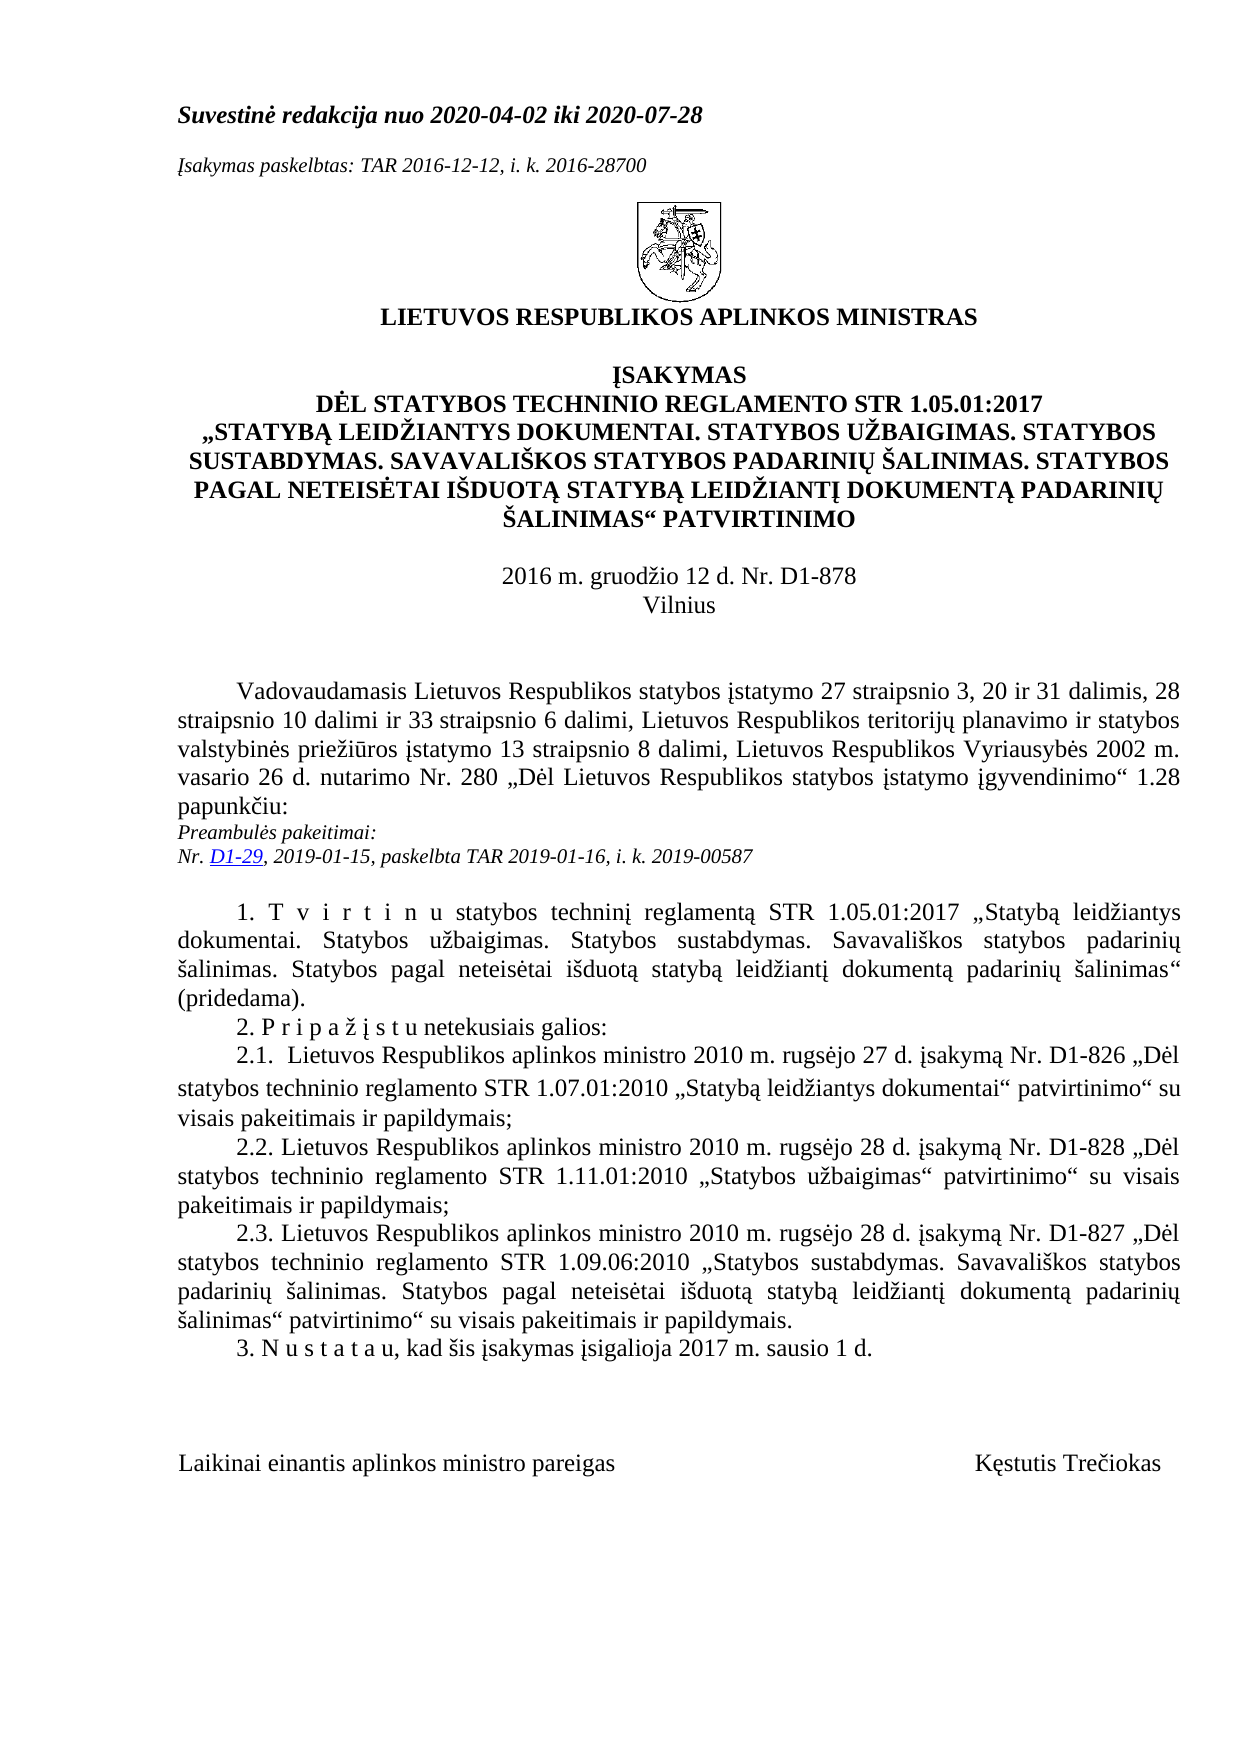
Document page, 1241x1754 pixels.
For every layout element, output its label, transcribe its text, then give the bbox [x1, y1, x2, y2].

text Laikinai einantis aplinkos ministro pareigas Kęstutis Trečiokas [178, 1448, 1177, 1477]
text 3. N u s t a t a u, kad šis įsakymas įsigalioja 2017 m. sausio 1 d. [236, 1333, 1181, 1362]
text „STATYBĄ LEIDŽIANTYS DOKUMENTAI. STATYBOS UŽBAIGIMAS. STATYBOS SUSTABDYMAS. SAVAVALIŠKOS STATYBOS PADARINIŲ ŠALINIMAS. STATYBOS PAGAL NETEISĖTAI IŠDUOTĄ STATYBĄ LEIDŽIANTĮ DOKUMENTĄ PADARINIŲ ŠALINIMAS“ PATVIRTINIMO [177, 417, 1181, 532]
text Preambulės pakeitimai: [177, 820, 1181, 844]
text Nr. D1-29, 2019-01-15, paskelbta TAR 2019-01-16, i. k. 2019-00587 [177, 844, 1181, 868]
text ĮSAKYMAS [177, 360, 1181, 389]
text 2.2. Lietuvos Respublikos aplinkos ministro 2010 m. rugsėjo 28 d. įsakymą Nr. D1-828 „Dėl statybos techninio reglamento STR 1.11.01:2010 „Statybos užbaigimas“ patvirtinimo“ su visais pakeitimais ir papildymais; [177, 1132, 1181, 1218]
text 1. T v i r t i n u statybos techninį reglamentą STR 1.05.01:2017 „Statybą leidžiantys dokumentai. Statybos užbaigimas. Statybos sustabdymas. Savavališkos statybos padarinių šalinimas. Statybos pagal neteisėtai išduotą statybą leidžiantį dokumentą padarinių šalinimas“ (pridedama). [177, 897, 1181, 1012]
text DĖL STATYBOS TECHNINIO REGLAMENTO STR 1.05.01:2017 [177, 389, 1181, 417]
text Suvestinė redakcija nuo 2020-04-02 iki 2020-07-28 [177, 100, 1181, 128]
text 2.1. Lietuvos Respublikos aplinkos ministro 2010 m. rugsėjo 27 d. įsakymą Nr. D1-826 „Dėl statybos techninio reglamento STR 1.07.01:2010 „Statybą leidžiantys dokumentai“ patvirtinimo“ su visais pakeitimais ir papildymais; [177, 1041, 1181, 1132]
text 2016 m. gruodžio 12 d. Nr. D1-878 [177, 561, 1181, 590]
text 2. P r i p a ž į s t u netekusiais galios: [177, 1012, 1181, 1041]
text Vadovaudamasis Lietuvos Respublikos statybos įstatymo 27 straipsnio 3, 20 ir 31 dalimis, 28 straipsnio 10 dalimi ir 33 straipsnio 6 dalimi, Lietuvos Respublikos teritorijų planavimo ir statybos valstybinės priežiūros įstatymo 13 straipsnio 8 dalimi, Lietuvos Respublikos Vyriausybės 2002 m. vasario 26 d. nutarimo Nr. 280 „Dėl Lietuvos Respublikos statybos įstatymo įgyvendinimo“ 1.28 papunkčiu: [177, 676, 1181, 820]
text LIETUVOS RESPUBLIKOS APLINKOS MINISTRAS [177, 302, 1181, 331]
text Vilnius [177, 590, 1181, 619]
text Įsakymas paskelbtas: TAR 2016-12-12, i. k. 2016-28700 [177, 153, 1181, 177]
text 2.3. Lietuvos Respublikos aplinkos ministro 2010 m. rugsėjo 28 d. įsakymą Nr. D1-827 „Dėl statybos techninio reglamento STR 1.09.06:2010 „Statybos sustabdymas. Savavališkos statybos padarinių šalinimas. Statybos pagal neteisėtai išduotą statybą leidžiantį dokumentą padarinių šalinimas“ patvirtinimo“ su visais pakeitimais ir papildymais. [177, 1218, 1181, 1333]
